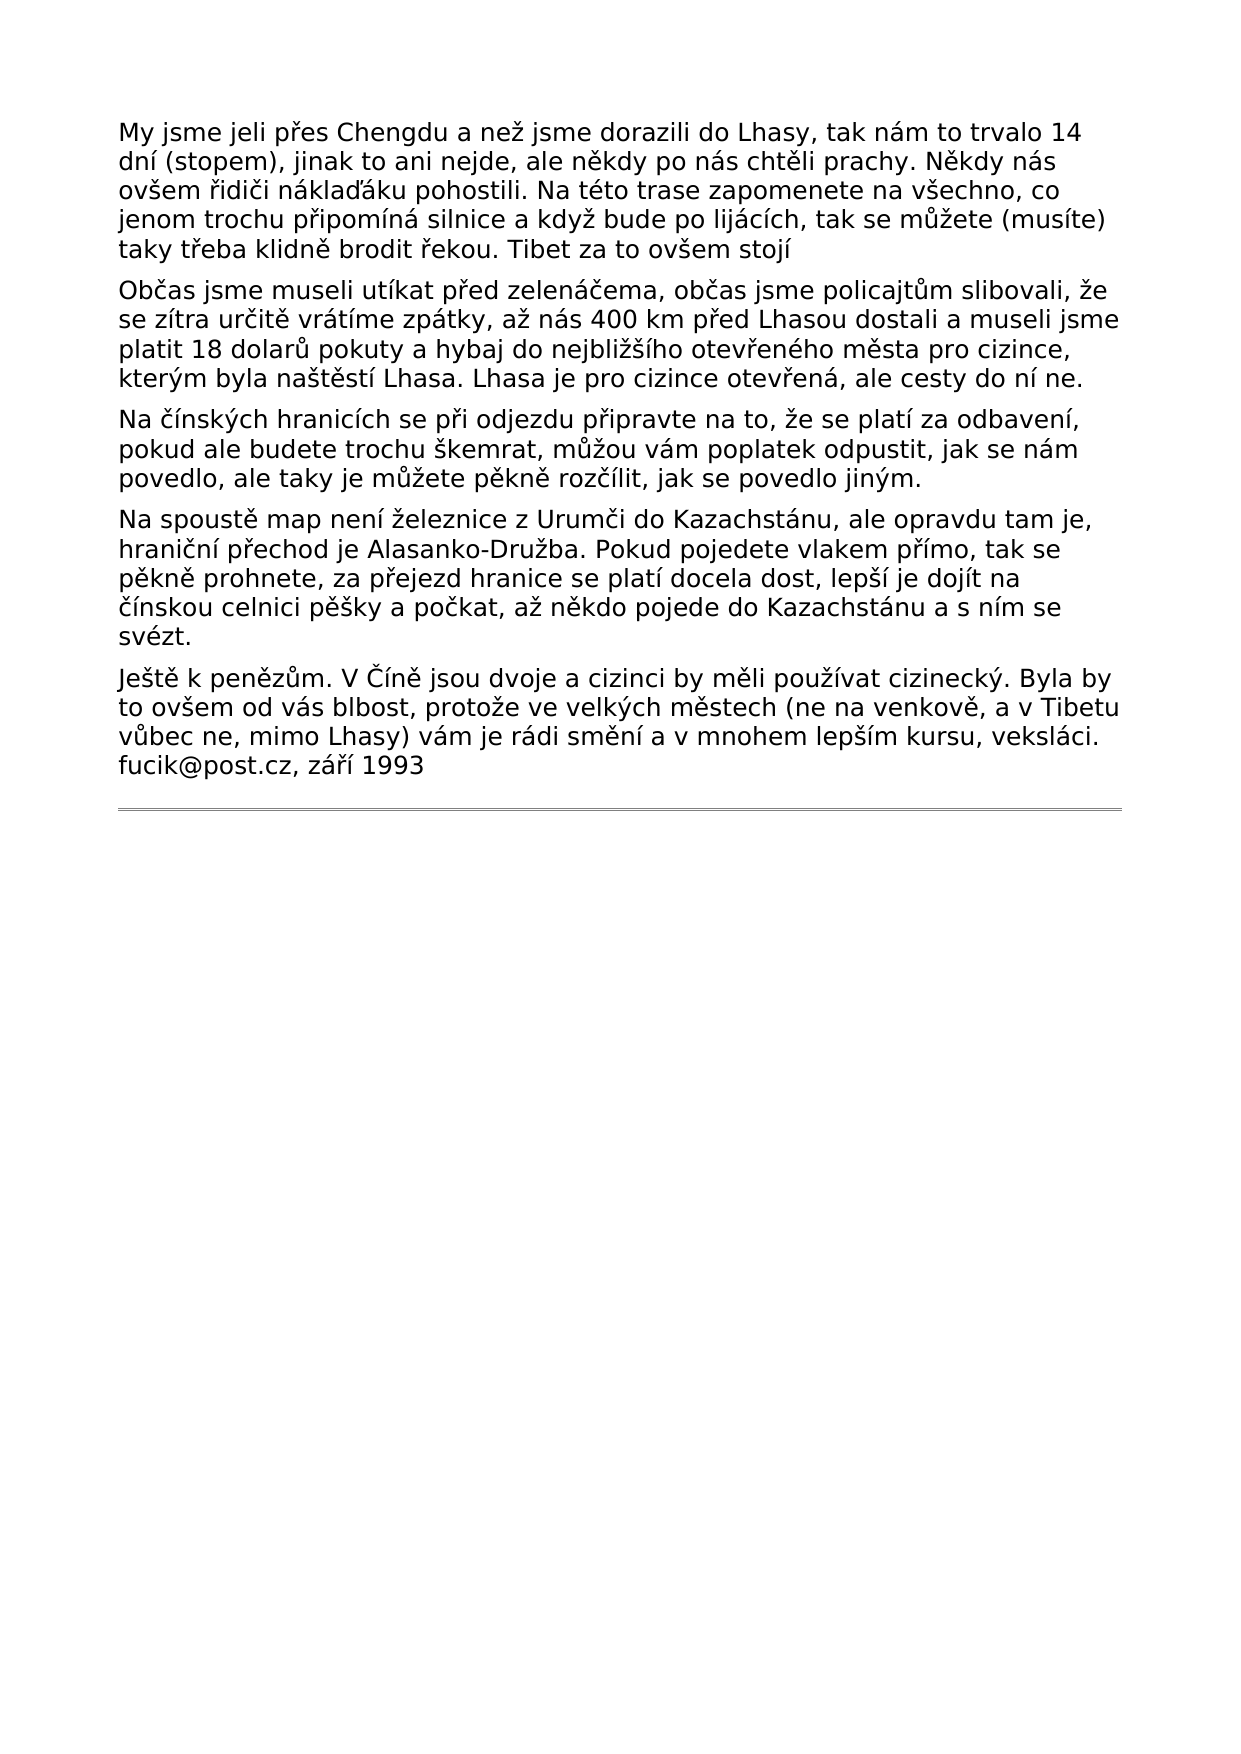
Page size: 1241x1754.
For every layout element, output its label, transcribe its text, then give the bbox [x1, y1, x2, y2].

text My jsme jeli přes Chengdu a než jsme dorazili do Lhasy, tak nám to trvalo 14 dní (stopem), jinak to ani nejde, ale někdy po nás chtěli prachy. Někdy nás ovšem řidiči náklaďáku pohostili. Na této trase zapomenete na všechno, co jenom trochu připomíná silnice a když bude po lijácích, tak se můžete (musíte) taky třeba klidně brodit řekou. Tibet za to ovšem stojí [118, 118, 1122, 264]
text Na čínských hranicích se při odjezdu připravte na to, že se platí za odbavení, pokud ale budete trochu škemrat, můžou vám poplatek odpustit, jak se nám povedlo, ale taky je můžete pěkně rozčílit, jak se povedlo jiným. [118, 406, 1122, 493]
text Ještě k penězům. V Číně jsou dvoje a cizinci by měli používat cizinecký. Byla by to ovšem od vás blbost, protože ve velkých městech (ne na venkově, a v Tibetu vůbec ne, mimo Lhasy) vám je rádi smění a v mnohem lepším kursu, veksláci. fucik@post.cz, září 1993﻿ [118, 664, 1122, 781]
text Občas jsme museli utíkat před zelenáčema, občas jsme policajtům slibovali, že se zítra určitě vrátíme zpátky, až nás 400 km před Lhasou dostali a museli jsme platit 18 dolarů pokuty a hybaj do nejbližšího otevřeného města pro cizince, kterým byla naštěstí Lhasa. Lhasa je pro cizince otevřená, ale cesty do ní ne. [118, 276, 1122, 393]
text Na spoustě map není železnice z Urumči do Kazachstánu, ale opravdu tam je, hraniční přechod je Alasanko-Družba. Pokud pojedete vlakem přímo, tak se pěkně prohnete, za přejezd hranice se platí docela dost, lepší je dojít na čínskou celnici pěšky a počkat, až někdo pojede do Kazachstánu a s ním se svézt. [118, 506, 1122, 651]
